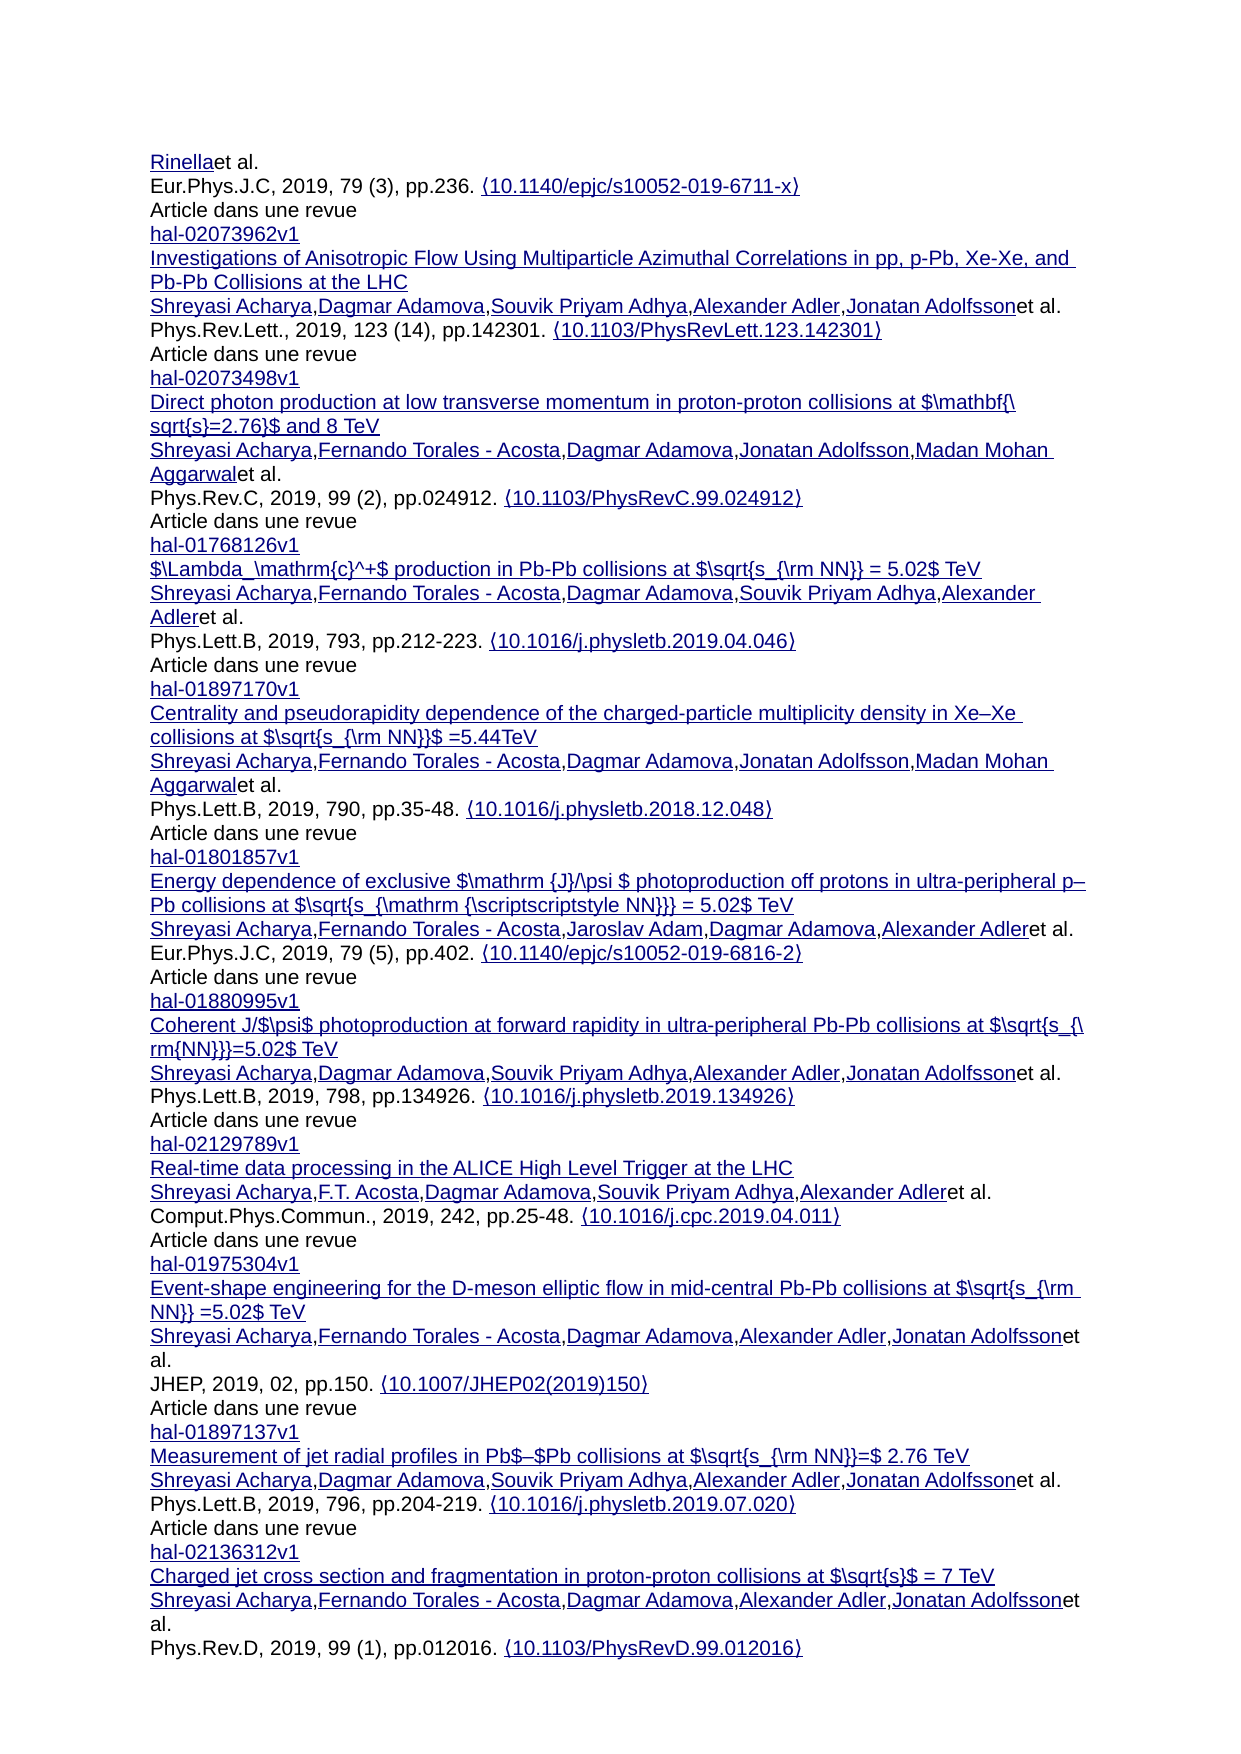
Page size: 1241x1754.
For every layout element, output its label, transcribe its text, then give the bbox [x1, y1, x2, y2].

table_cell Centrality and pseudorapidity dependence of the charged-particle multiplicity density in Xe–Xe collisions at $\sqrt{s_{\rm NN}}$ =5.44TeV Shreyasi Acharya,Fernando Torales - Acosta,Dagmar Adamova,Jonatan Adolfsson,Madan Mohan Aggarwalet al. Phys.Lett.B, 2019, 790, pp.35-48. ⟨10.1016/j.physletb.2018.12.048⟩ Article dans une revue hal-01801857v1 [150, 701, 1090, 869]
table_cell Investigations of Anisotropic Flow Using Multiparticle Azimuthal Correlations in pp, p-Pb, Xe-Xe, and Pb-Pb Collisions at the LHC Shreyasi Acharya,Dagmar Adamova,Souvik Priyam Adhya,Alexander Adler,Jonatan Adolfssonet al. Phys.Rev.Lett., 2019, 123 (14), pp.142301. ⟨10.1103/PhysRevLett.123.142301⟩ Article dans une revue hal-02073498v1 [150, 246, 1090, 389]
table_cell Event-shape engineering for the D-meson elliptic flow in mid-central Pb-Pb collisions at $\sqrt{s_{\rm NN}} =5.02$ TeV Shreyasi Acharya,Fernando Torales - Acosta,Dagmar Adamova,Alexander Adler,Jonatan Adolfssonet al. JHEP, 2019, 02, pp.150. ⟨10.1007/JHEP02(2019)150⟩ Article dans une revue hal-01897137v1 [150, 1276, 1090, 1444]
table_cell Measurement of jet radial profiles in Pb$–$Pb collisions at $\sqrt{s_{\rm NN}}=$ 2.76 TeV Shreyasi Acharya,Dagmar Adamova,Souvik Priyam Adhya,Alexander Adler,Jonatan Adolfssonet al. Phys.Lett.B, 2019, 796, pp.204-219. ⟨10.1016/j.physletb.2019.07.020⟩ Article dans une revue hal-02136312v1 [150, 1444, 1090, 1563]
table_cell Charged jet cross section and fragmentation in proton-proton collisions at $\sqrt{s}$ = 7 TeV Shreyasi Acharya,Fernando Torales - Acosta,Dagmar Adamova,Alexander Adler,Jonatan Adolfssonet al. Phys.Rev.D, 2019, 99 (1), pp.012016. ⟨10.1103/PhysRevD.99.012016⟩ [150, 1564, 1090, 1659]
table_cell Coherent J/$\psi$ photoproduction at forward rapidity in ultra-peripheral Pb-Pb collisions at $\sqrt{s_{\rm{NN}}}=5.02$ TeV Shreyasi Acharya,Dagmar Adamova,Souvik Priyam Adhya,Alexander Adler,Jonatan Adolfssonet al. Phys.Lett.B, 2019, 798, pp.134926. ⟨10.1016/j.physletb.2019.134926⟩ Article dans une revue hal-02129789v1 [150, 1013, 1090, 1156]
table_cell Energy dependence of exclusive $\mathrm {J}/\psi $ photoproduction off protons in ultra-peripheral p–Pb collisions at $\sqrt{s_{\mathrm {\scriptscriptstyle NN}}} = 5.02$ TeV Shreyasi Acharya,Fernando Torales - Acosta,Jaroslav Adam,Dagmar Adamova,Alexander Adleret al. Eur.Phys.J.C, 2019, 79 (5), pp.402. ⟨10.1140/epjc/s10052-019-6816-2⟩ Article dans une revue hal-01880995v1 [150, 869, 1090, 1012]
table_cell Direct photon production at low transverse momentum in proton-proton collisions at $\mathbf{\sqrt{s}=2.76}$ and 8 TeV Shreyasi Acharya,Fernando Torales - Acosta,Dagmar Adamova,Jonatan Adolfsson,Madan Mohan Aggarwalet al. Phys.Rev.C, 2019, 99 (2), pp.024912. ⟨10.1103/PhysRevC.99.024912⟩ Article dans une revue hal-01768126v1 [150, 390, 1090, 557]
table_cell $\Lambda_\mathrm{c}^+$ production in Pb-Pb collisions at $\sqrt{s_{\rm NN}} = 5.02$ TeV Shreyasi Acharya,Fernando Torales - Acosta,Dagmar Adamova,Souvik Priyam Adhya,Alexander Adleret al. Phys.Lett.B, 2019, 793, pp.212-223. ⟨10.1016/j.physletb.2019.04.046⟩ Article dans une revue hal-01897170v1 [150, 557, 1090, 701]
table_cell Rinellaet al. Eur.Phys.J.C, 2019, 79 (3), pp.236. ⟨10.1140/epjc/s10052-019-6711-x⟩ Article dans une revue hal-02073962v1 [150, 150, 1090, 246]
table_cell Real-time data processing in the ALICE High Level Trigger at the LHC Shreyasi Acharya,F.T. Acosta,Dagmar Adamova,Souvik Priyam Adhya,Alexander Adleret al. Comput.Phys.Commun., 2019, 242, pp.25-48. ⟨10.1016/j.cpc.2019.04.011⟩ Article dans une revue hal-01975304v1 [150, 1156, 1090, 1276]
